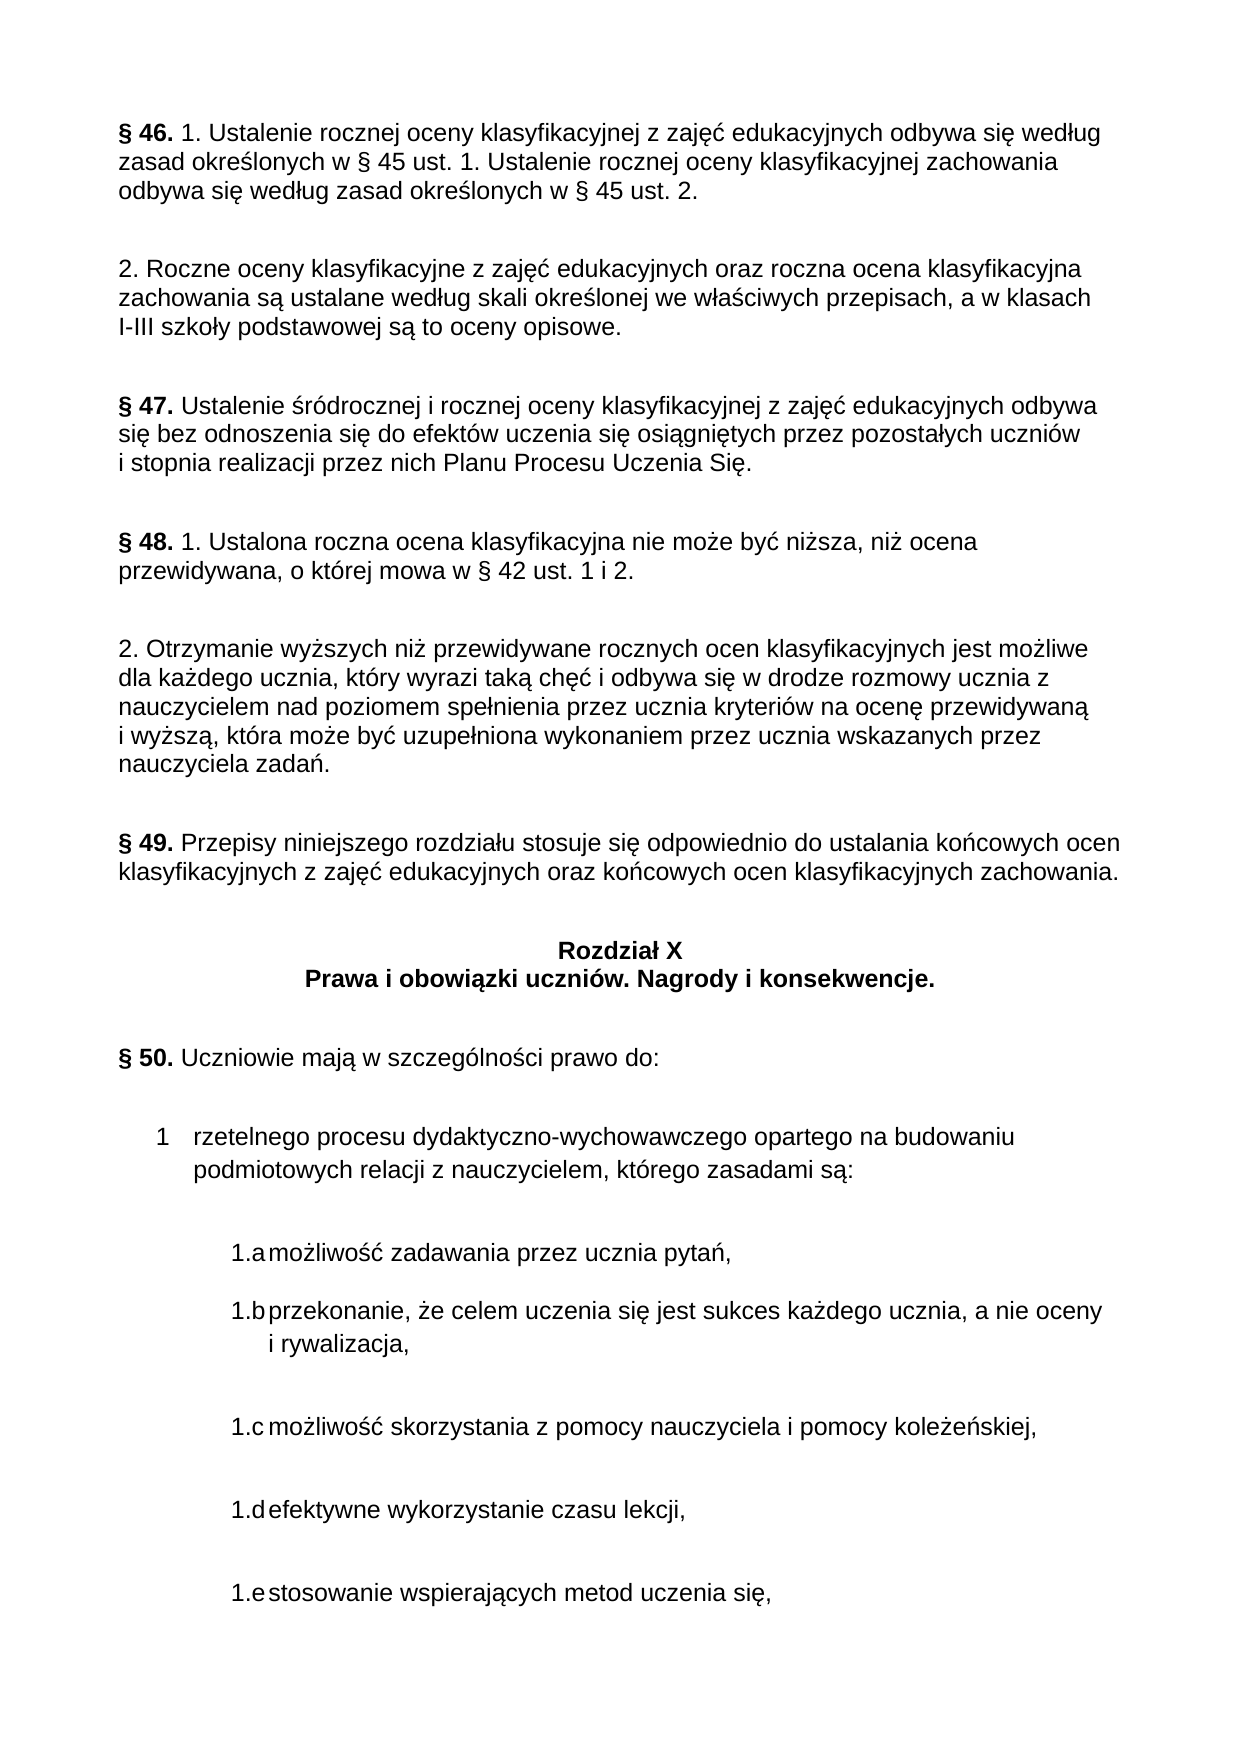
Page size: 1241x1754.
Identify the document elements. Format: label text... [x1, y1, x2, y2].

text Rozdział X Prawa i obowiązki uczniów. Nagrody i konsekwencje. [118, 936, 1122, 993]
text 2. Otrzymanie wyższych niż przewidywane rocznych ocen klasyfikacyjnych jest możliwe dla każdego ucznia, który wyrazi taką chęć i odbywa się w drodze rozmowy ucznia z nauczycielem nad poziomem spełnienia przez ucznia kryteriów na ocenę przewidywaną i wyższą, która może być uzupełniona wykonaniem przez ucznia wskazanych przez nauczyciela zadań. [118, 634, 1122, 778]
list stosowanie wspierających metod uczenia się, [231, 1578, 1122, 1607]
list rzetelnego procesu dydaktyczno-wychowawczego opartego na budowaniu podmiotowych relacji z nauczycielem, którego zasadami są: [156, 1122, 1122, 1184]
text § 47. Ustalenie śródrocznej i rocznej oceny klasyfikacyjnej z zajęć edukacyjnych odbywa się bez odnoszenia się do efektów uczenia się osiągniętych przez pozostałych uczniów i stopnia realizacji przez nich Planu Procesu Uczenia Się. [118, 391, 1122, 477]
text § 49. Przepisy niniejszego rozdziału stosuje się odpowiednio do ustalania końcowych ocen klasyfikacyjnych z zajęć edukacyjnych oraz końcowych ocen klasyfikacyjnych zachowania. [118, 828, 1122, 886]
list możliwość zadawania przez ucznia pytań, [231, 1238, 1122, 1267]
text § 50. Uczniowie mają w szczególności prawo do: [118, 1043, 1122, 1072]
text § 46. 1. Ustalenie rocznej oceny klasyfikacyjnej z zajęć edukacyjnych odbywa się według zasad określonych w § 45 ust. 1. Ustalenie rocznej oceny klasyfikacyjnej zachowania odbywa się według zasad określonych w § 45 ust. 2. [118, 118, 1122, 204]
list efektywne wykorzystanie czasu lekcji, [231, 1495, 1122, 1524]
text § 48. 1. Ustalona roczna ocena klasyfikacyjna nie może być niższa, niż ocena przewidywana, o której mowa w § 42 ust. 1 i 2. [118, 527, 1122, 584]
list możliwość skorzystania z pomocy nauczyciela i pomocy koleżeńskiej, [231, 1412, 1122, 1441]
list przekonanie, że celem uczenia się jest sukces każdego ucznia, a nie oceny i rywalizacja, [231, 1296, 1122, 1358]
text 2. Roczne oceny klasyfikacyjne z zajęć edukacyjnych oraz roczna ocena klasyfikacyjna zachowania są ustalane według skali określonej we właściwych przepisach, a w klasach I-III szkoły podstawowej są to oceny opisowe. [118, 254, 1122, 341]
